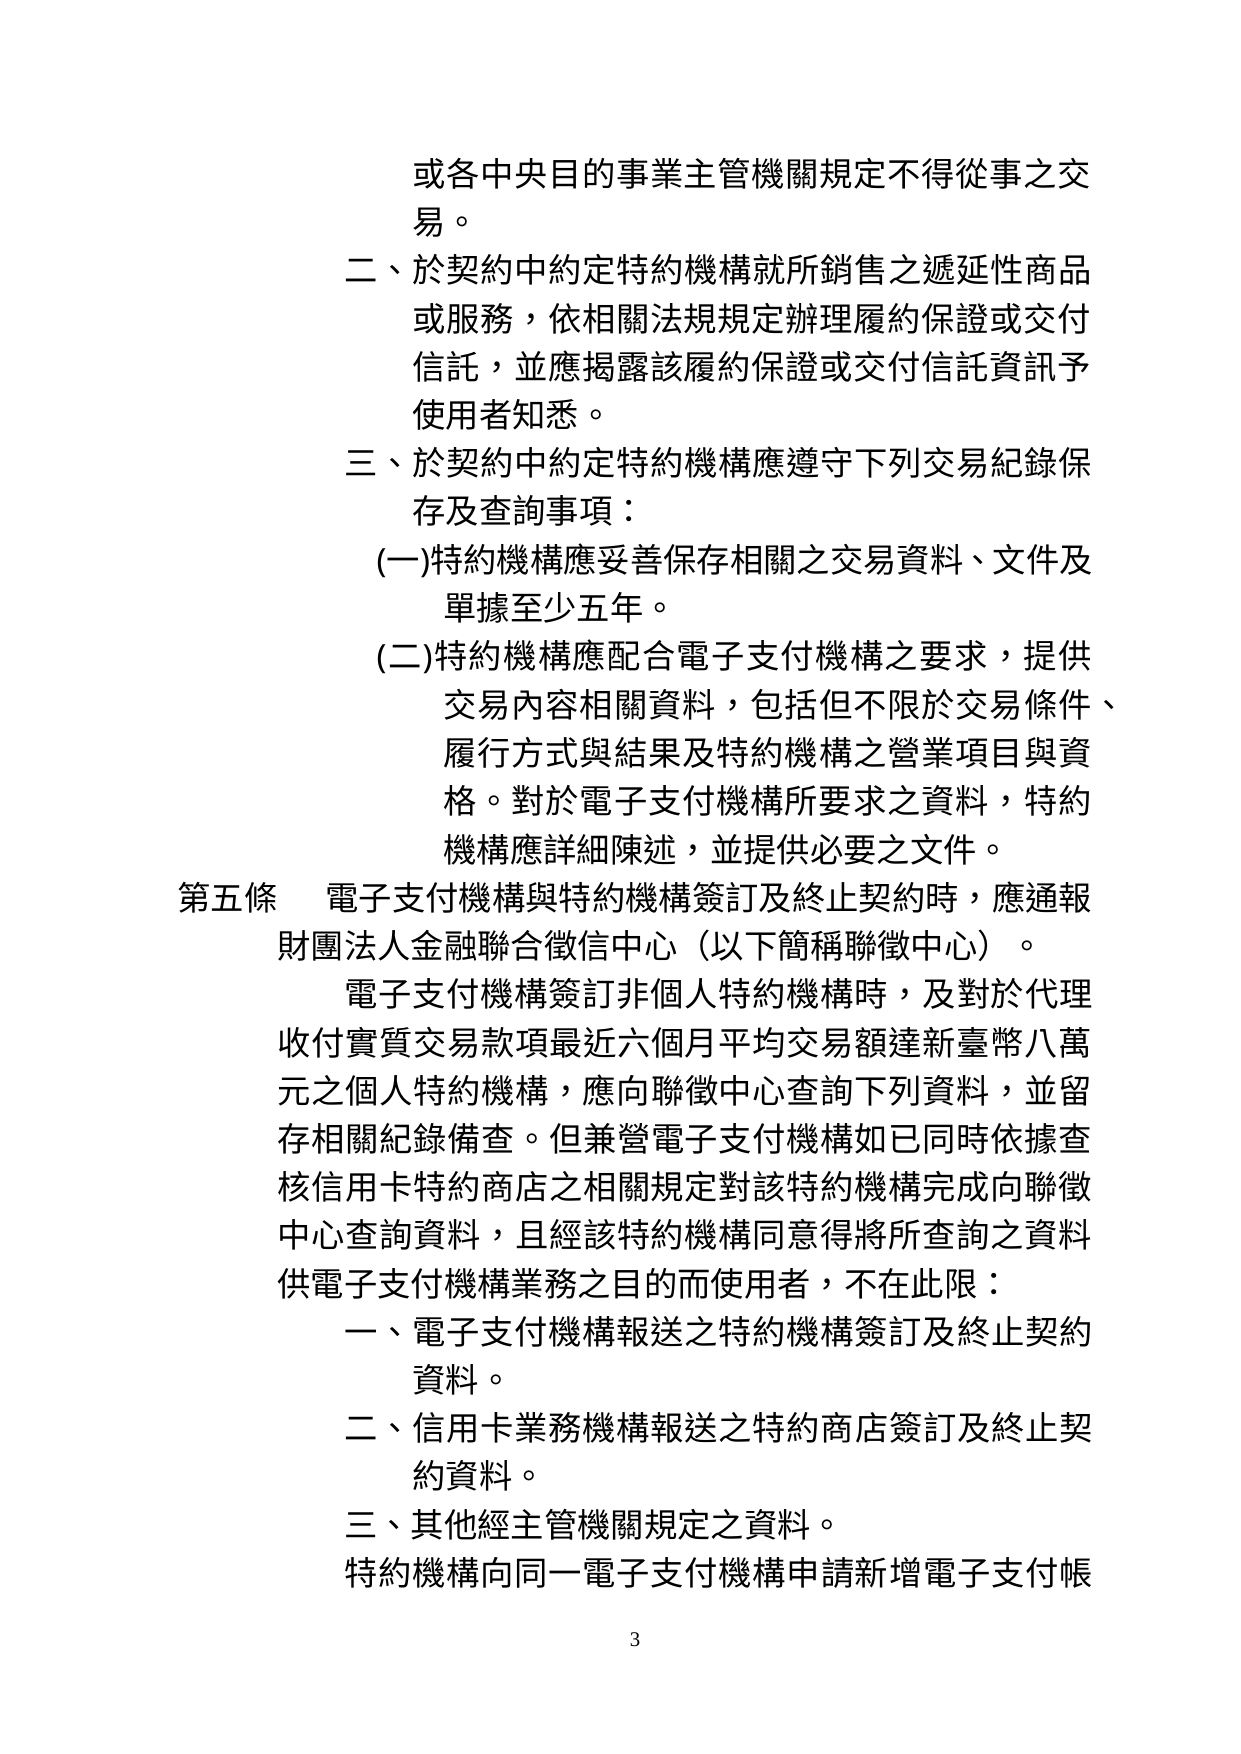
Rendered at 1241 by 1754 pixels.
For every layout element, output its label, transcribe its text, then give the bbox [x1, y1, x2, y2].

text 三、於契約中約定特約機構應遵守下列交易紀錄保存及查詢事項： [344, 437, 1092, 533]
text (一)特約機構應妥善保存相關之交易資料、文件及單據至少五年。 [376, 533, 1092, 630]
text 特約機構向同一電子支付機構申請新增電子支付帳 [277, 1547, 1092, 1595]
text 二、於契約中約定特約機構就所銷售之遞延性商品或服務，依相關法規規定辦理履約保證或交付信託，並應揭露該履約保證或交付信託資訊予使用者知悉。 [344, 244, 1092, 437]
text 一、電子支付機構報送之特約機構簽訂及終止契約資料。 [344, 1306, 1092, 1402]
text 三、其他經主管機關規定之資料。 [344, 1498, 1092, 1547]
text 電子支付機構簽訂非個人特約機構時，及對於代理收付實質交易款項最近六個月平均交易額達新臺幣八萬元之個人特約機構，應向聯徵中心查詢下列資料，並留存相關紀錄備查。但兼營電子支付機構如已同時依據查核信用卡特約商店之相關規定對該特約機構完成向聯徵中心查詢資料，且經該特約機構同意得將所查詢之資料供電子支付機構業務之目的而使用者，不在此限： [277, 968, 1092, 1306]
text 第五條 電子支付機構與特約機構簽訂及終止契約時，應通報財團法人金融聯合徵信中心（以下簡稱聯徵中心）。 [177, 872, 1092, 968]
text (二)特約機構應配合電子支付機構之要求，提供交易內容相關資料，包括但不限於交易條件、履行方式與結果及特約機構之營業項目與資格。對於電子支付機構所要求之資料，特約機構應詳細陳述，並提供必要之文件。 [376, 630, 1092, 872]
text 或各中央目的事業主管機關規定不得從事之交易。 [344, 148, 1092, 244]
text 二、信用卡業務機構報送之特約商店簽訂及終止契約資料。 [344, 1402, 1092, 1498]
